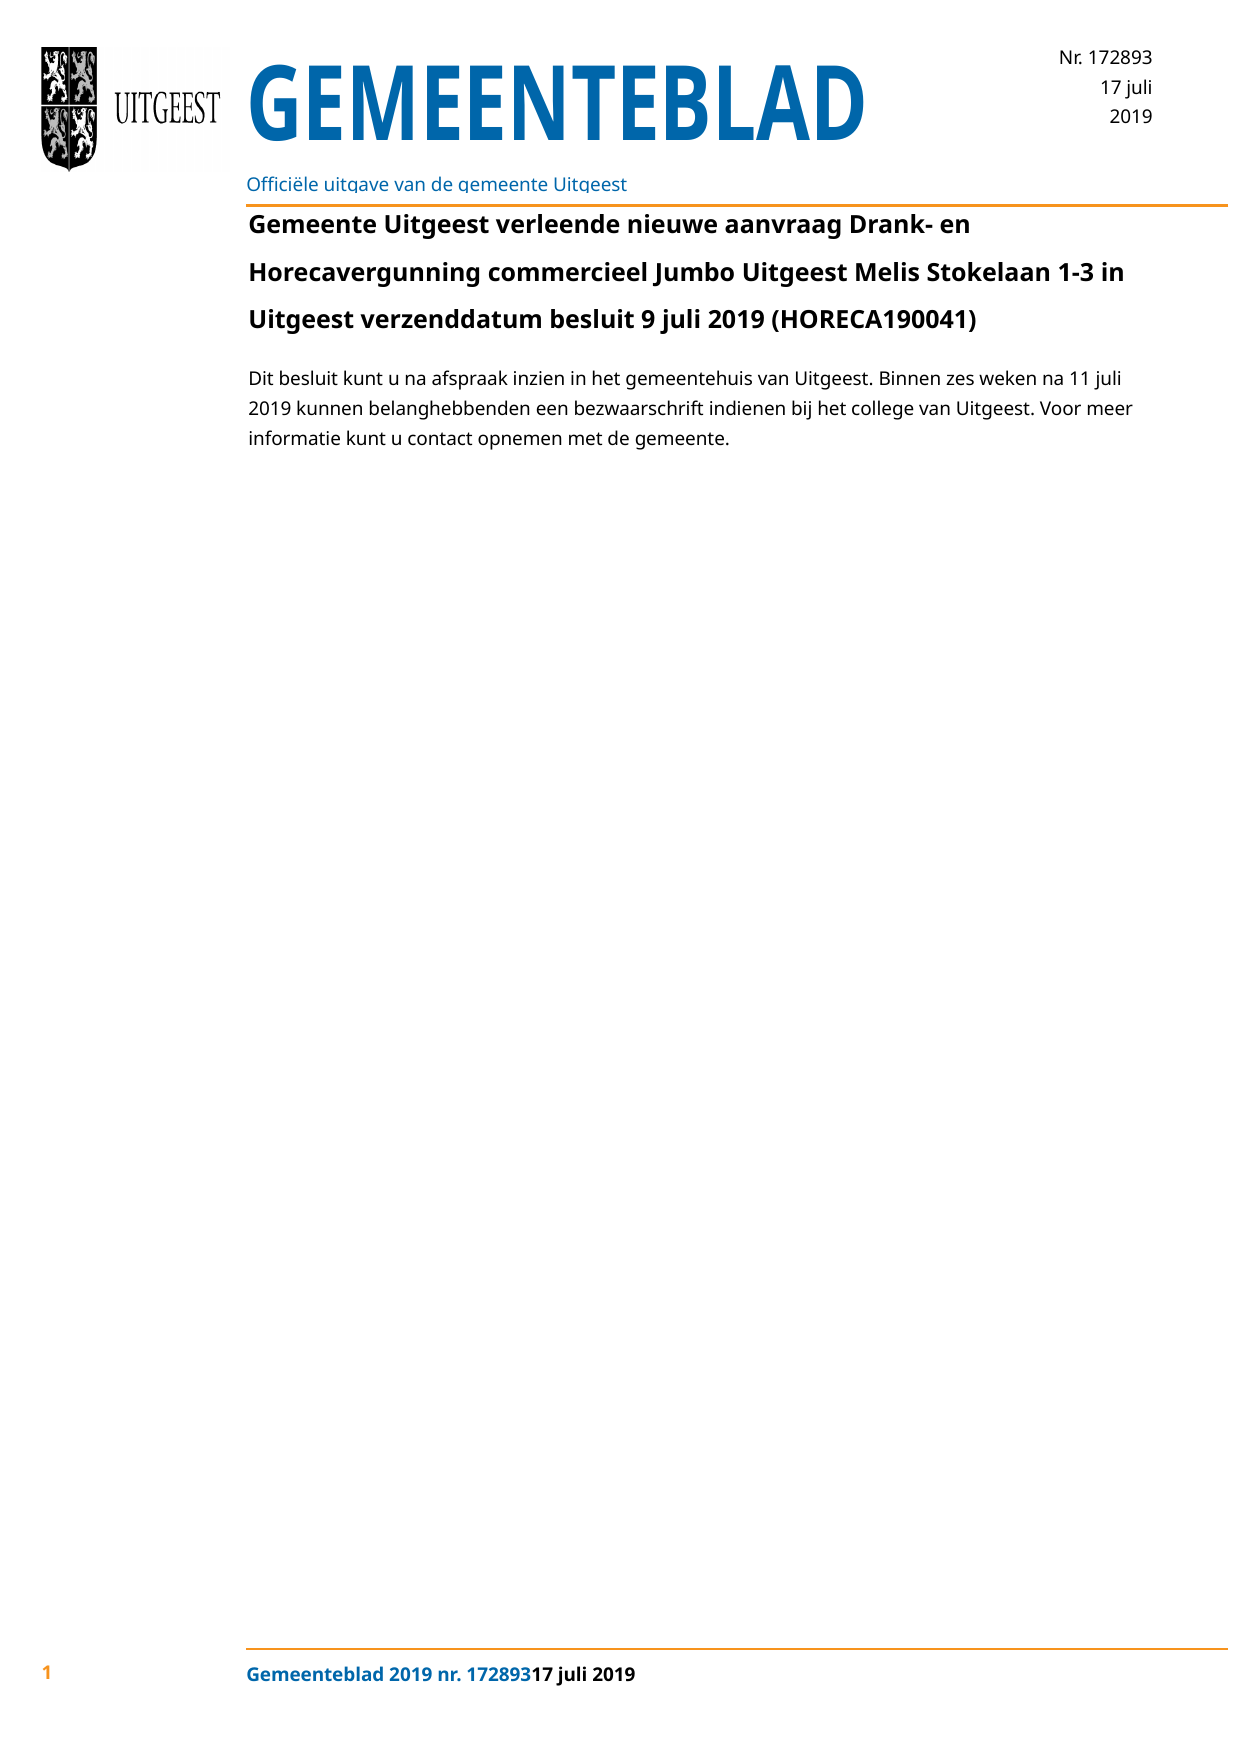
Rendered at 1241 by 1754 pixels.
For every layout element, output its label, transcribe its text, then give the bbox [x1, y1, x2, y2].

picture [41, 47, 231, 172]
text Gemeente Uitgeest verleende nieuwe aanvraag Drank- en Horecavergunning commercieel Jumbo Uitgeest Melis Stokelaan 1-3 in Uitgeest verzenddatum besluit 9 juli 2019 (HORECA190041) [248, 207, 1152, 336]
text Dit besluit kunt u na afspraak inzien in het gemeentehuis van Uitgeest. Binnen zes weken na 11 juli 2019 kunnen belanghebbenden een bezwaarschrift indienen bij het college van Uitgeest. Voor meer informatie kunt u contact opnemen met de gemeente. [248, 366, 1152, 450]
